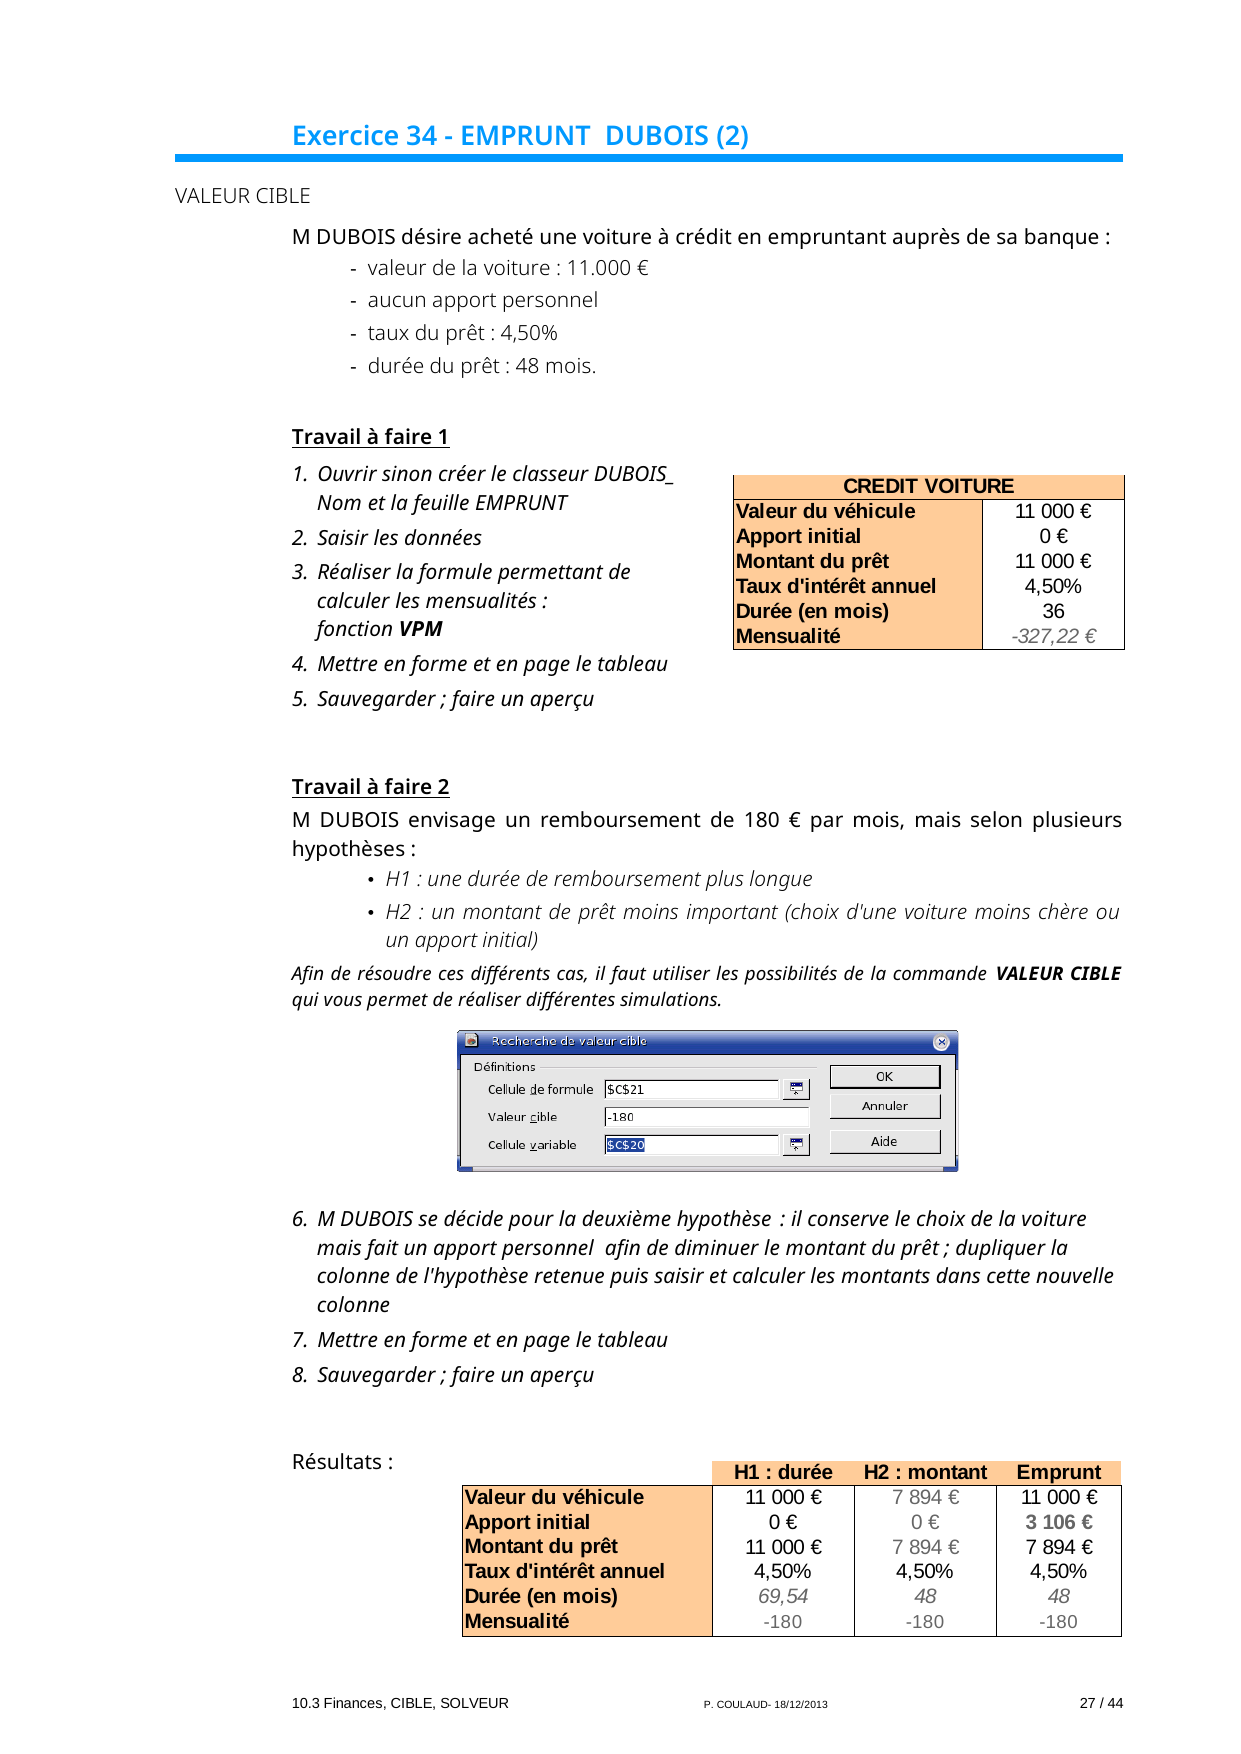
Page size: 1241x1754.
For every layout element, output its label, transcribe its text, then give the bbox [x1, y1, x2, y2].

text Afin de résoudre ces différents cas, il faut utiliser les possibilités de la commande VALEUR CIBLE qui vous permet de réaliser différentes simulations. [292, 960, 1123, 1012]
list Saisir les données [292, 522, 733, 551]
list taux du prêt : 4,50% [350, 318, 1123, 346]
picture [457, 1030, 959, 1172]
list Sauvegarder ; faire un aperçu [292, 684, 1123, 712]
text Résultats : [292, 1447, 1123, 1476]
list durée du prêt : 48 mois. [350, 351, 1123, 379]
list Sauvegarder ; faire un aperçu [292, 1359, 1123, 1388]
text VALEUR CIBLE [175, 181, 1123, 209]
list valeur de la voiture : 11.000 € [350, 252, 1123, 281]
list M DUBOIS se décide pour la deuxième hypothèse : il conserve le choix de la voiture mais fait un apport personnel afin de diminuer le montant du prêt ; dupliquer la colonne de l'hypothèse retenue puis saisir et calculer les montants dans cette nouvelle colonne [292, 1204, 1123, 1318]
list H1 : une durée de remboursement plus longue [368, 864, 1123, 893]
list Saisir les données [983, 522, 1123, 551]
list Réaliser la formule permettant de calculer les mensualités : fonction VPM [983, 557, 1123, 643]
subtitle EMPRUNT DUBOIS (2) [175, 117, 1123, 154]
subtitle Travail à faire 2 [292, 772, 1123, 801]
list Mettre en forme et en page le tableau [292, 649, 1123, 678]
list Ouvrir sinon créer le classeur DUBOIS_ Nom et la feuille EMPRUNT [292, 459, 1123, 516]
list Réaliser la formule permettant de calculer les mensualités : fonction VPM [292, 557, 733, 643]
list Mettre en forme et en page le tableau [292, 1325, 1123, 1353]
subtitle Travail à faire 1 [292, 422, 1123, 451]
text M DUBOIS envisage un remboursement de 180 € par mois, mais selon plusieurs hypothèses : [292, 805, 1123, 862]
list H2 : un montant de prêt moins important (choix d'une voiture moins chère ou un apport initial) [368, 897, 1123, 954]
list aucun apport personnel [350, 285, 1123, 314]
text M DUBOIS désire acheté une voiture à crédit en empruntant auprès de sa banque : [292, 222, 1123, 250]
